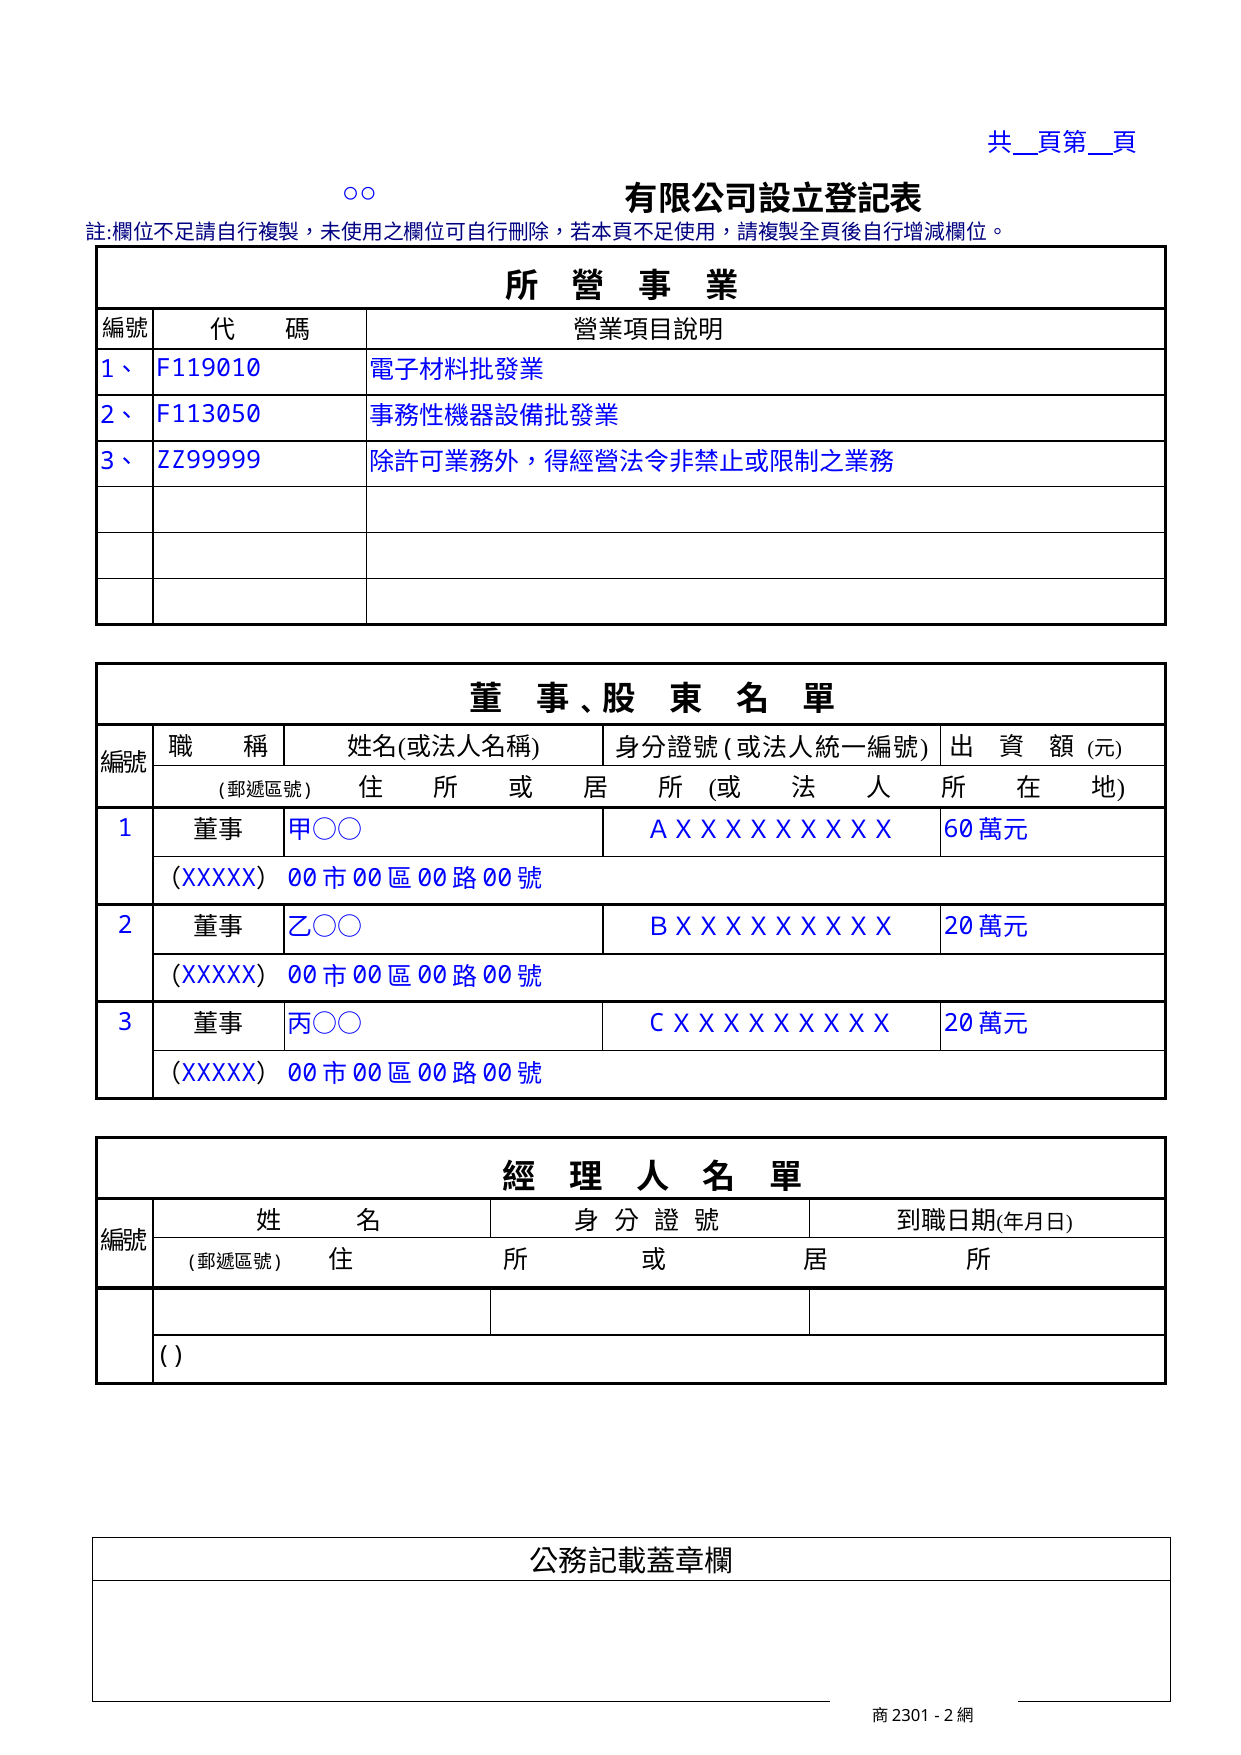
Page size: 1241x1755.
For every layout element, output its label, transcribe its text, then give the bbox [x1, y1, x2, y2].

table_cell [154, 579, 366, 623]
table_cell 姓 名 [154, 1200, 490, 1237]
table_cell 3、 [98, 442, 152, 486]
table_cell [98, 533, 152, 577]
table_cell [245, 1336, 1164, 1382]
table_cell 董事 [154, 1003, 284, 1050]
table_cell 00市00區00路00號 [284, 955, 1164, 1000]
table_cell 身 分 證 號 [491, 1200, 809, 1237]
table_header 有限公司設立登記表 [622, 159, 997, 215]
table_cell 姓名(或法人名稱) [285, 726, 602, 765]
table_cell 董事 [154, 906, 283, 953]
table_cell ＡＸＸＸＸＸＸＸＸＸ [604, 809, 940, 856]
table_cell 1、 [98, 350, 152, 394]
table_header ○○ [97, 159, 622, 215]
table_cell 乙○○ [285, 906, 602, 953]
table_cell [367, 579, 1164, 623]
table_cell CＸＸＸＸＸＸＸＸＸ [603, 1003, 940, 1050]
table_cell () [154, 1336, 245, 1382]
table_cell 編號 [98, 310, 152, 348]
table_cell 甲○○ [285, 809, 602, 856]
table_cell （XXXXX） [154, 1051, 284, 1097]
table_header [997, 159, 1165, 215]
table_cell 代 碼 [154, 310, 366, 348]
table_header 經 理 人 名 單 [98, 1139, 1164, 1197]
table_cell [367, 533, 1164, 577]
table_cell [154, 1290, 490, 1334]
table_cell 2 [98, 906, 152, 1000]
table_cell (郵遞區號) 住 所 或 居 所 (或 法 人 所 在 地) [154, 766, 1164, 806]
table_cell [367, 487, 1164, 532]
table_cell [98, 487, 152, 532]
table_cell 出 資 額 (元) [941, 726, 1164, 765]
table_cell [810, 1290, 1164, 1334]
table_cell (郵遞區號) 住 所 或 居 所 [154, 1238, 1164, 1286]
table_cell 3 [98, 1003, 152, 1097]
text 註:欄位不足請自行複製，未使用之欄位可自行刪除，若本頁不足使用，請複製全頁後自行增減欄位。 [75, 215, 1162, 245]
table_cell 營業項目說明 [367, 310, 1164, 348]
table_cell 20萬元 [941, 1003, 1164, 1050]
table_cell [98, 579, 152, 623]
table_cell ＢＸＸＸＸＸＸＸＸＸ [604, 906, 940, 953]
table_header [1165, 159, 1240, 200]
table_cell [491, 1290, 809, 1334]
table_cell 身分證號(或法人統一編號) [604, 726, 940, 765]
table_cell [1165, 200, 1240, 215]
table_cell F113050 [154, 396, 366, 440]
table_header 董 事﹑股 東 名 單 [98, 665, 1164, 723]
table_cell 編號 [98, 726, 152, 806]
table_cell 00市00區00路00號 [284, 1051, 1164, 1097]
text 共 頁第 頁 [75, 122, 1137, 159]
table_cell 電子材料批發業 [367, 350, 1164, 394]
table_cell 到職日期(年月日) [810, 1200, 1164, 1237]
table_cell F119010 [154, 350, 366, 394]
table_cell ZZ99999 [154, 442, 366, 486]
table_cell 除許可業務外，得經營法令非禁止或限制之業務 [367, 442, 1164, 486]
table_cell 00市00區00路00號 [284, 857, 1164, 903]
table_cell （XXXXX） [154, 857, 284, 903]
table_cell （XXXXX） [154, 955, 284, 1000]
table_cell 20萬元 [941, 906, 1164, 953]
table_cell 編號 [98, 1200, 152, 1286]
table_cell [154, 487, 366, 532]
table_cell [154, 533, 366, 577]
table_cell 事務性機器設備批發業 [367, 396, 1164, 440]
table_cell 丙○○ [285, 1003, 602, 1050]
table_cell [98, 1290, 152, 1382]
table_cell 職 稱 [154, 726, 283, 765]
table_cell 60萬元 [941, 809, 1164, 856]
table_cell 2、 [98, 396, 152, 440]
table_header 所 營 事 業 [98, 248, 1164, 307]
table_cell 董事 [154, 809, 283, 856]
table_cell 1 [98, 809, 152, 903]
